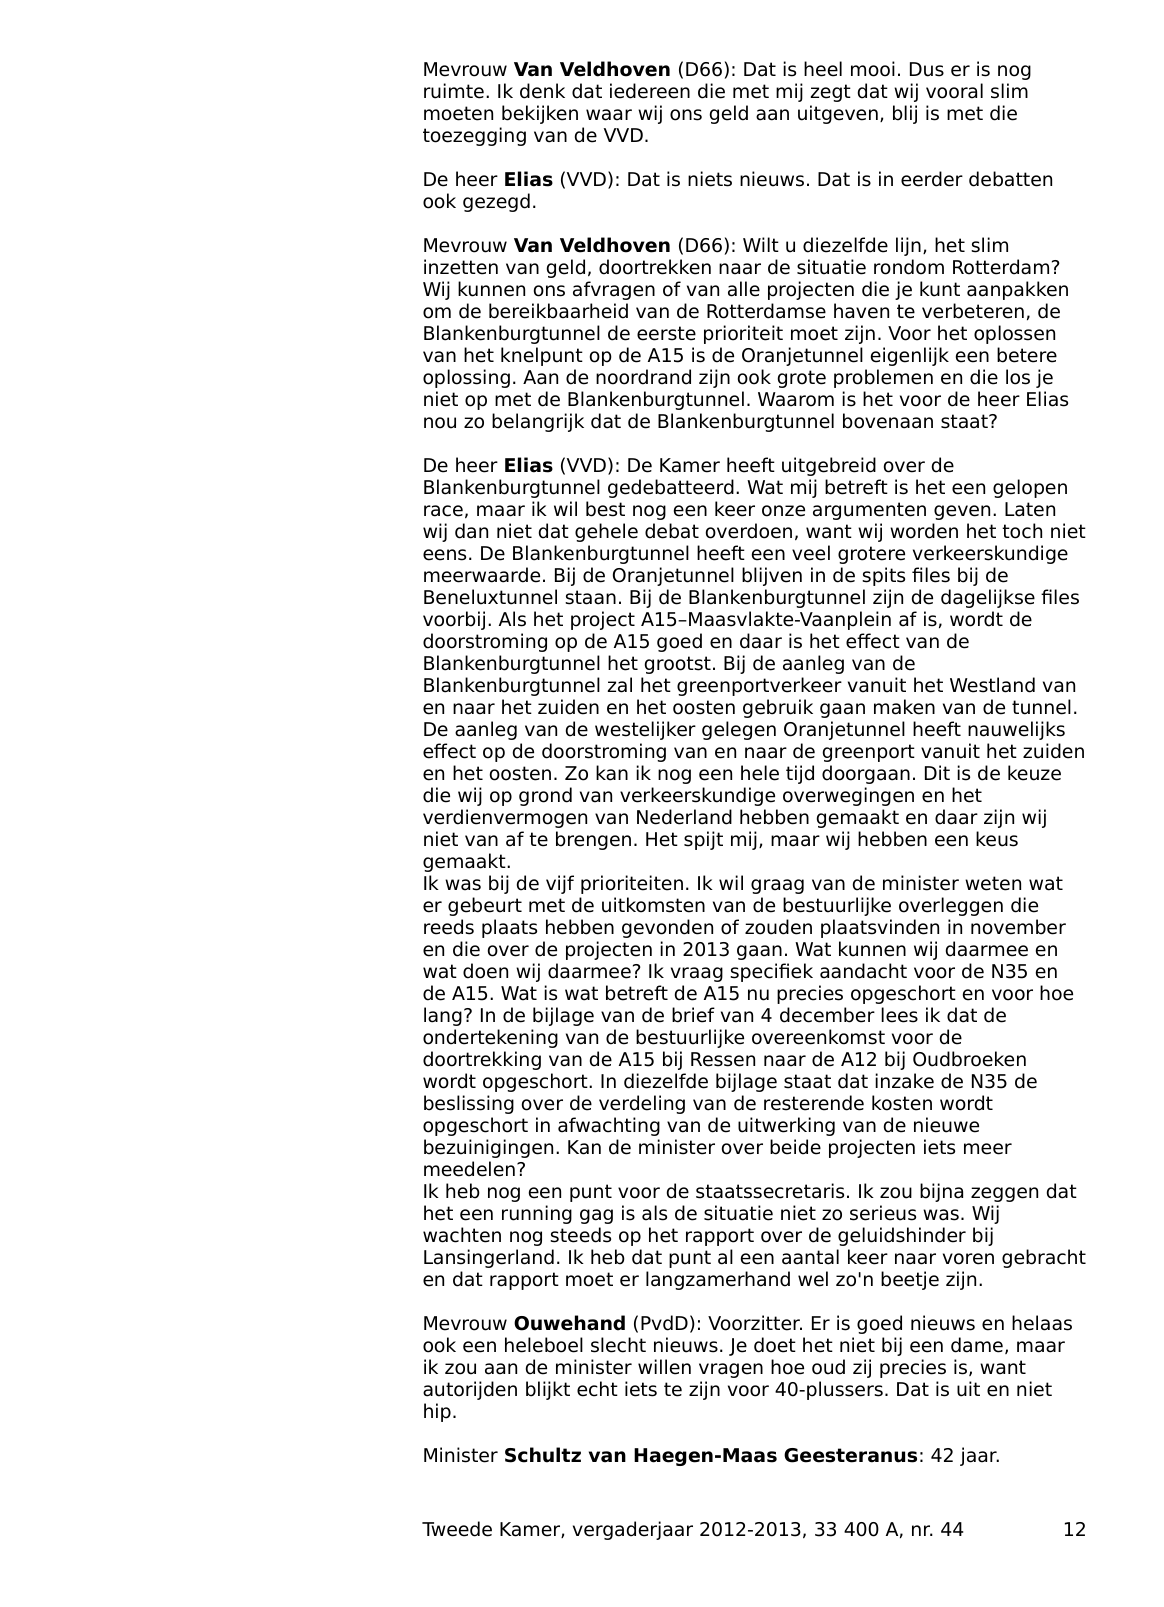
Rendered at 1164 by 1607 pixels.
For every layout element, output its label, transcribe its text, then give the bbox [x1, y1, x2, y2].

text Mevrouw Van Veldhoven (D66): Wilt u diezelfde lijn, het slim inzetten van geld, doortrekken naar de situatie rondom Rotterdam? Wij kunnen ons afvragen of van alle projecten die je kunt aanpakken om de bereikbaarheid van de Rotterdamse haven te verbeteren, de Blankenburgtunnel de eerste prioriteit moet zijn. Voor het oplossen van het knelpunt op de A15 is de Oranjetunnel eigenlijk een betere oplossing. Aan de noordrand zijn ook grote problemen en die los je niet op met de Blankenburgtunnel. Waarom is het voor de heer Elias nou zo belangrijk dat de Blankenburgtunnel bovenaan staat? [422, 235, 1087, 433]
text De heer Elias (VVD): De Kamer heeft uitgebreid over de Blankenburgtunnel gedebatteerd. Wat mij betreft is het een gelopen race, maar ik wil best nog een keer onze argumenten geven. Laten wij dan niet dat gehele debat overdoen, want wij worden het toch niet eens. De Blankenburgtunnel heeft een veel grotere verkeerskundige meerwaarde. Bij de Oranjetunnel blijven in de spits files bij de Beneluxtunnel staan. Bij de Blankenburgtunnel zijn de dagelijkse files voorbij. Als het project A15–Maasvlakte-Vaanplein af is, wordt de doorstroming op de A15 goed en daar is het effect van de Blankenburgtunnel het grootst. Bij de aanleg van de Blankenburgtunnel zal het greenportverkeer vanuit het Westland van en naar het zuiden en het oosten gebruik gaan maken van de tunnel. De aanleg van de westelijker gelegen Oranjetunnel heeft nauwelijks effect op de doorstroming van en naar de greenport vanuit het zuiden en het oosten. Zo kan ik nog een hele tijd doorgaan. Dit is de keuze die wij op grond van verkeerskundige overwegingen en het verdienvermogen van Nederland hebben gemaakt en daar zijn wij niet van af te brengen. Het spijt mij, maar wij hebben een keus gemaakt. [422, 455, 1087, 873]
text Minister Schultz van Haegen-Maas Geesteranus: 42 jaar. [422, 1445, 1087, 1467]
text Ik heb nog een punt voor de staatssecretaris. Ik zou bijna zeggen dat het een running gag is als de situatie niet zo serieus was. Wij wachten nog steeds op het rapport over de geluidshinder bij Lansingerland. Ik heb dat punt al een aantal keer naar voren gebracht en dat rapport moet er langzamerhand wel zo'n beetje zijn. [422, 1181, 1087, 1291]
text Mevrouw Van Veldhoven (D66): Dat is heel mooi. Dus er is nog ruimte. Ik denk dat iedereen die met mij zegt dat wij vooral slim moeten bekijken waar wij ons geld aan uitgeven, blij is met die toezegging van de VVD. [422, 59, 1087, 147]
text De heer Elias (VVD): Dat is niets nieuws. Dat is in eerder debatten ook gezegd. [422, 169, 1087, 213]
text Mevrouw Ouwehand (PvdD): Voorzitter. Er is goed nieuws en helaas ook een heleboel slecht nieuws. Je doet het niet bij een dame, maar ik zou aan de minister willen vragen hoe oud zij precies is, want autorijden blijkt echt iets te zijn voor 40-plussers. Dat is uit en niet hip. [422, 1313, 1087, 1423]
text Ik was bij de vijf prioriteiten. Ik wil graag van de minister weten wat er gebeurt met de uitkomsten van de bestuurlijke overleggen die reeds plaats hebben gevonden of zouden plaatsvinden in november en die over de projecten in 2013 gaan. Wat kunnen wij daarmee en wat doen wij daarmee? Ik vraag specifiek aandacht voor de N35 en de A15. Wat is wat betreft de A15 nu precies opgeschort en voor hoe lang? In de bijlage van de brief van 4 december lees ik dat de ondertekening van de bestuurlijke overeenkomst voor de doortrekking van de A15 bij Ressen naar de A12 bij Oudbroeken wordt opgeschort. In diezelfde bijlage staat dat inzake de N35 de beslissing over de verdeling van de resterende kosten wordt opgeschort in afwachting van de uitwerking van de nieuwe bezuinigingen. Kan de minister over beide projecten iets meer meedelen? [422, 873, 1087, 1181]
